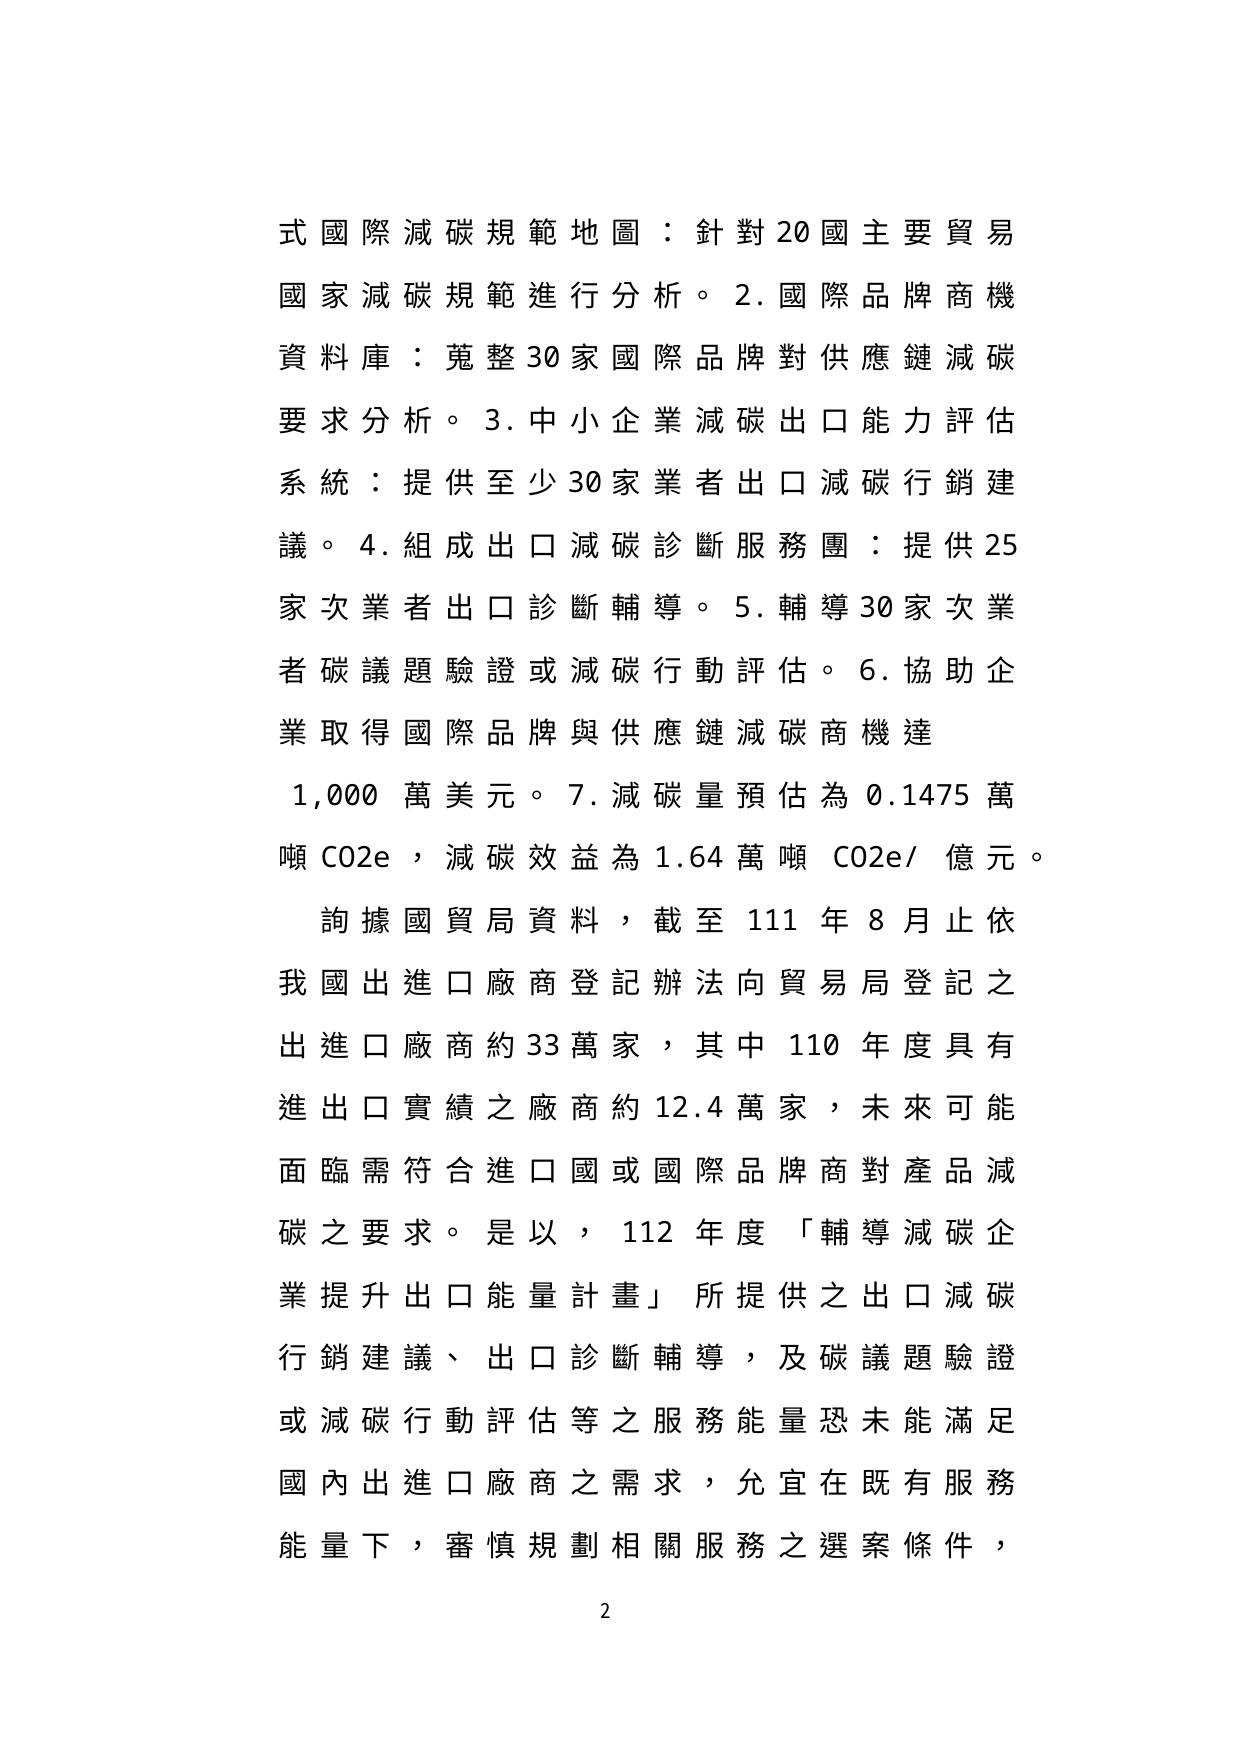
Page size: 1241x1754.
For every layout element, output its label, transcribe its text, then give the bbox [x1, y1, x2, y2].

text 詢據國貿局資料，截至111年8月止依我國出進口廠商登記辦法向貿易局登記之出進口廠商約33萬家，其中110年度具有進出口實績之廠商約12.4萬家，未來可能面臨需符合進口國或國際品牌商對產品減碳之要求。是以，112年度「輔導減碳企業提升出口能量計畫」所提供之出口減碳行銷建議、出口診斷輔導，及碳議題驗證或減碳行動評估等之服務能量恐未能滿足國內出進口廠商之需求，允宜在既有服務能量下，審慎規劃相關服務之選案條件， [248, 877, 1022, 1564]
text 112年度「輔導減碳企業提升出口能量計畫」預計達成之年度效益如下：1.互動式國際減碳規範地圖：針對20國主要貿易國家減碳規範進行分析。2.國際品牌商機資料庫：蒐整30家國際品牌對供應鏈減碳要求分析。3.中小企業減碳出口能力評估系統：提供至少30家業者出口減碳行銷建議。4.組成出口減碳診斷服務團：提供25家次業者出口診斷輔導。5.輔導30家次業者碳議題驗證或減碳行動評估。6.協助企業取得國際品牌與供應鏈減碳商機達1,000萬美元。7.減碳量預估為0.1475萬噸CO2e，減碳效益為1.64萬噸CO2e/億元。 [248, 189, 1022, 877]
